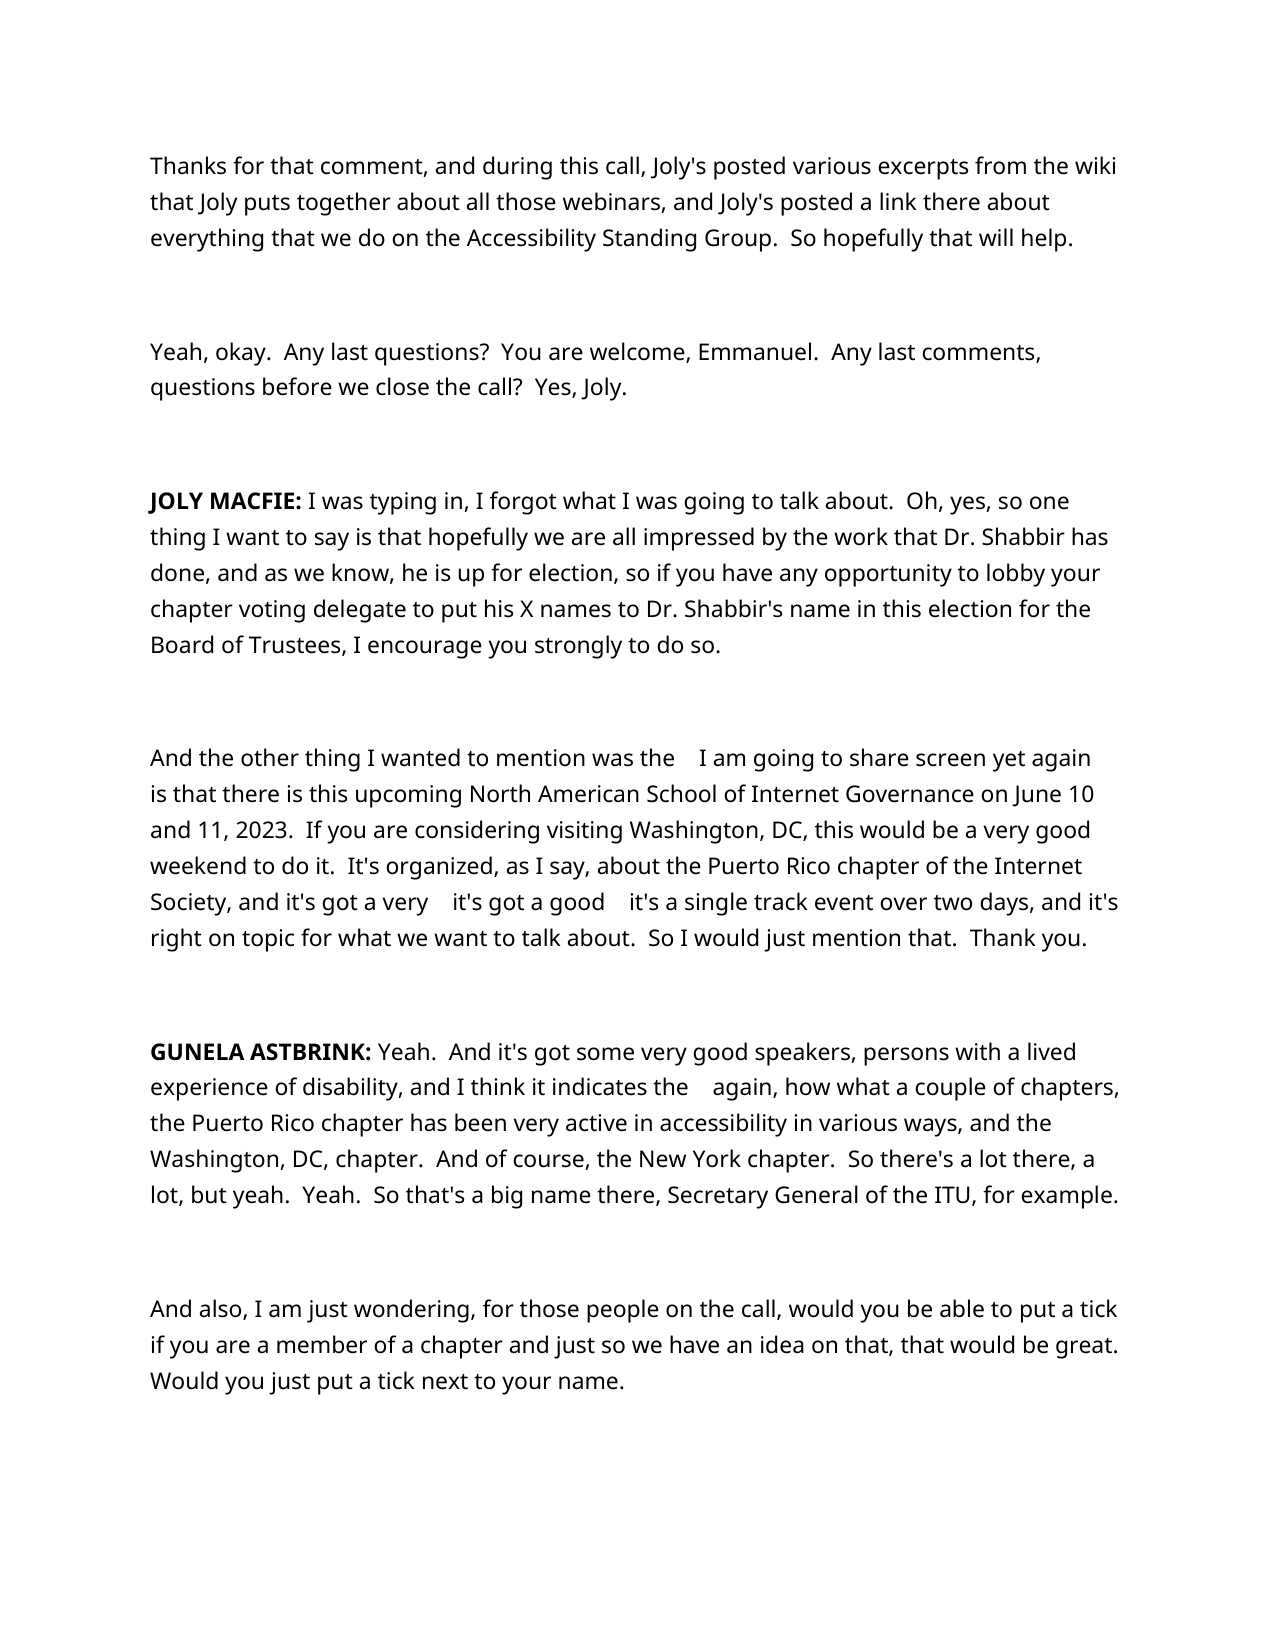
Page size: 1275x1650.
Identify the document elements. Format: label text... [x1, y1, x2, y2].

text And also, I am just wondering, for those people on the call, would you be able to put a tick if you are a member of a chapter and just so we have an idea on that, that would be great. Would you just put a tick next to your name. [150, 1293, 1125, 1396]
text GUNELA ASTBRINK: Yeah. And it's got some very good speakers, persons with a lived experience of disability, and I think it indicates the again, how what a couple of chapters, the Puerto Rico chapter has been very active in accessibility in various ways, and the Washington, DC, chapter. And of course, the New York chapter. So there's a lot there, a lot, but yeah. Yeah. So that's a big name there, Secretary General of the ITU, for example. [150, 1035, 1125, 1210]
text Yeah, okay. Any last questions? You are welcome, Emmanuel. Any last comments, questions before we close the call? Yes, Joly. [150, 335, 1125, 403]
text Thanks for that comment, and during this call, Joly's posted various excerpts from the wiki that Joly puts together about all those webinars, and Joly's posted a link there about everything that we do on the Accessibility Standing Group. So hopefully that will help. [150, 150, 1125, 253]
text JOLY MACFIE: I was typing in, I forgot what I was going to talk about. Oh, yes, so one thing I want to say is that hopefully we are all impressed by the work that Dr. Shabbir has done, and as we know, he is up for election, so if you have any opportunity to lobby your chapter voting delegate to put his X names to Dr. Shabbir's name in this election for the Board of Trustees, I encourage you strongly to do so. [150, 485, 1125, 660]
text And the other thing I wanted to mention was the I am going to share screen yet again is that there is this upcoming North American School of Internet Governance on June 10 and 11, 2023. If you are considering visiting Washington, DC, this would be a very good weekend to do it. It's organized, as I say, about the Puerto Rico chapter of the Internet Society, and it's got a very it's got a good it's a single track event over two days, and it's right on topic for what we want to talk about. So I would just mention that. Thank you. [150, 742, 1125, 953]
